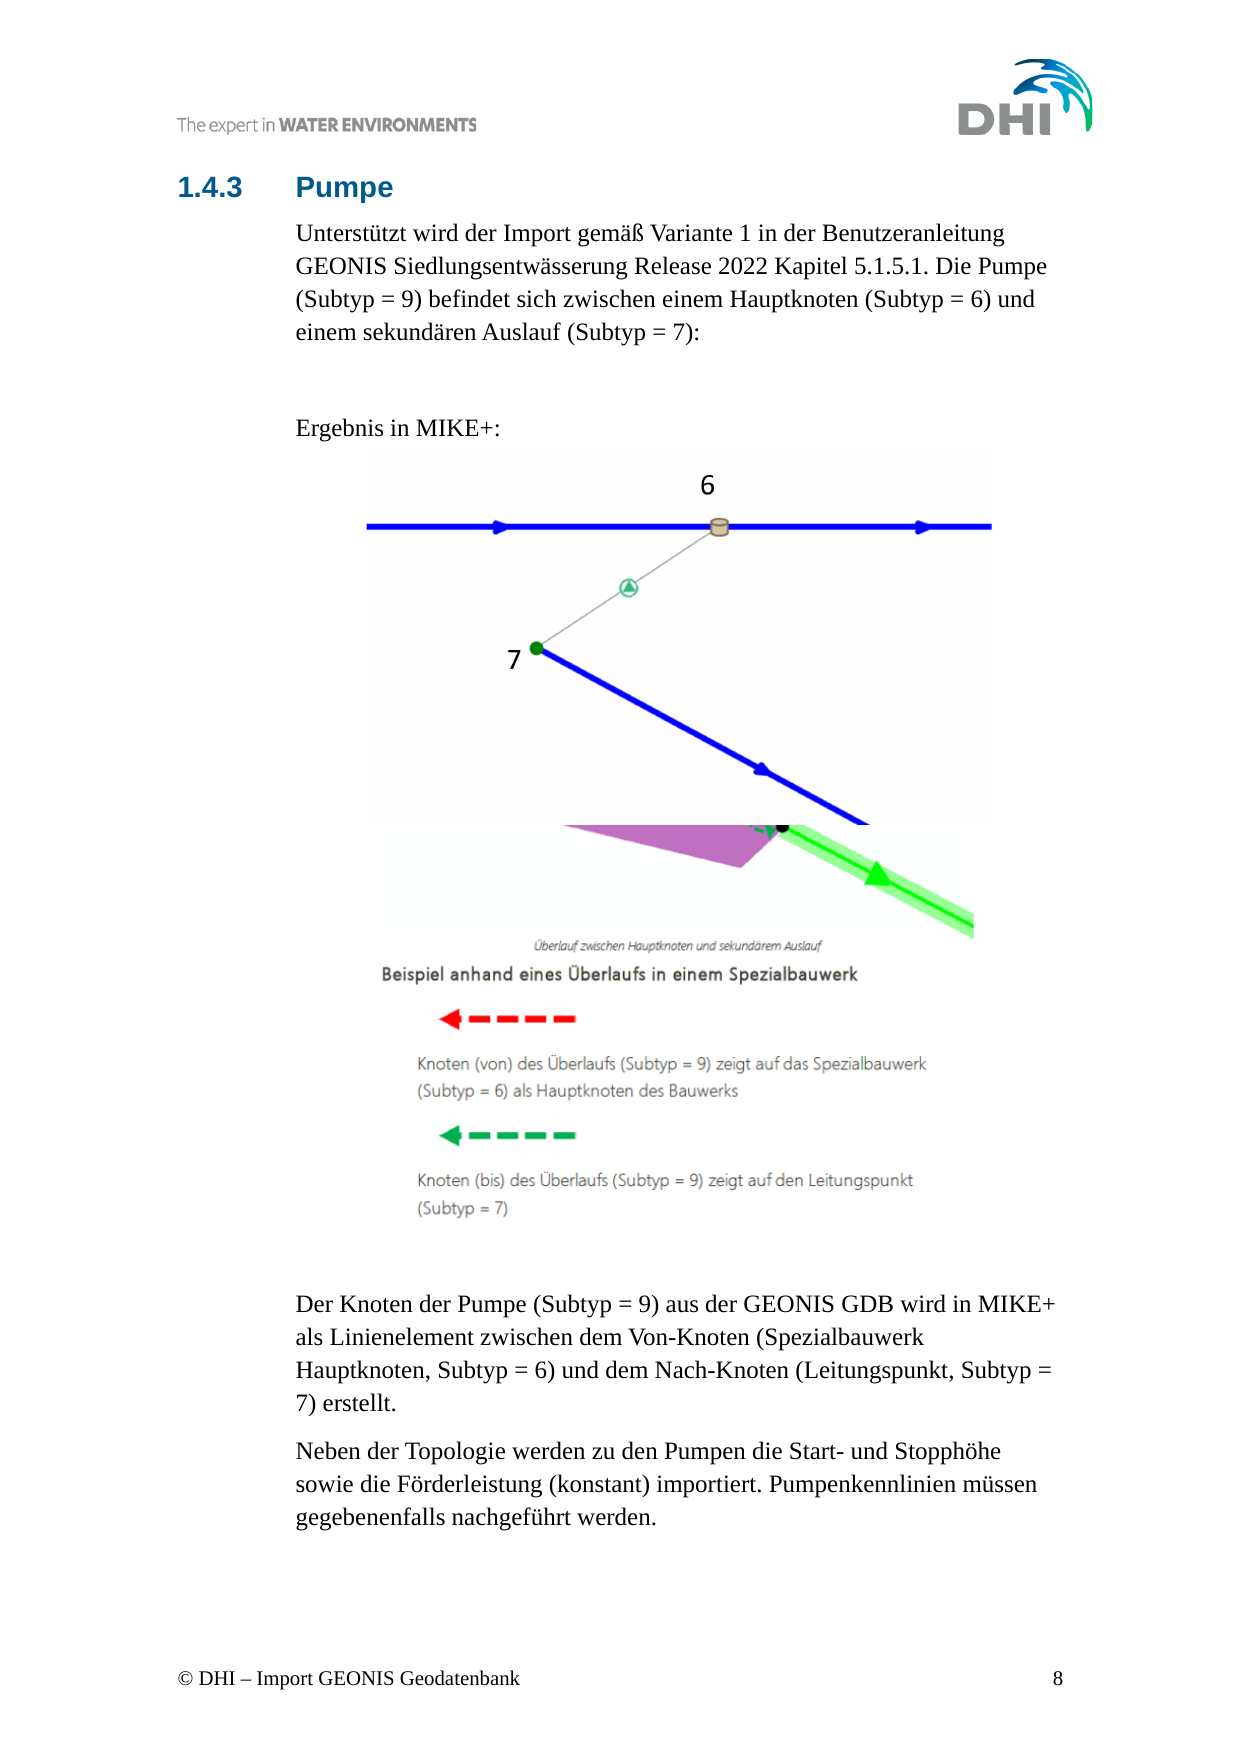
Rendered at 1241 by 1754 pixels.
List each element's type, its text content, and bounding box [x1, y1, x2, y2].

picture [177, 117, 477, 135]
picture [366, 445, 992, 1241]
subtitle Pumpe [177, 169, 1063, 203]
text Unterstützt wird der Import gemäß Variante 1 in der Benutzeranleitung GEONIS Siedlungsentwässerung Release 2022 Kapitel 5.1.5.1. Die Pumpe (Subtyp = 9) befindet sich zwischen einem Hauptknoten (Subtyp = 6) und einem sekundären Auslauf (Subtyp = 7): [295, 218, 1063, 346]
text Neben der Topologie werden zu den Pumpen die Start- und Stopphöhe sowie die Förderleistung (konstant) importiert. Pumpenkennlinien müssen gegebenenfalls nachgeführt werden. [295, 1436, 1063, 1531]
text Ergebnis in MIKE+: [295, 413, 1063, 442]
picture [958, 59, 1093, 135]
text Der Knoten der Pumpe (Subtyp = 9) aus der GEONIS GDB wird in MIKE+ als Linienelement zwischen dem Von-Knoten (Spezialbauwerk Hauptknoten, Subtyp = 6) und dem Nach-Knoten (Leitungspunkt, Subtyp = 7) erstellt. [295, 1289, 1063, 1417]
